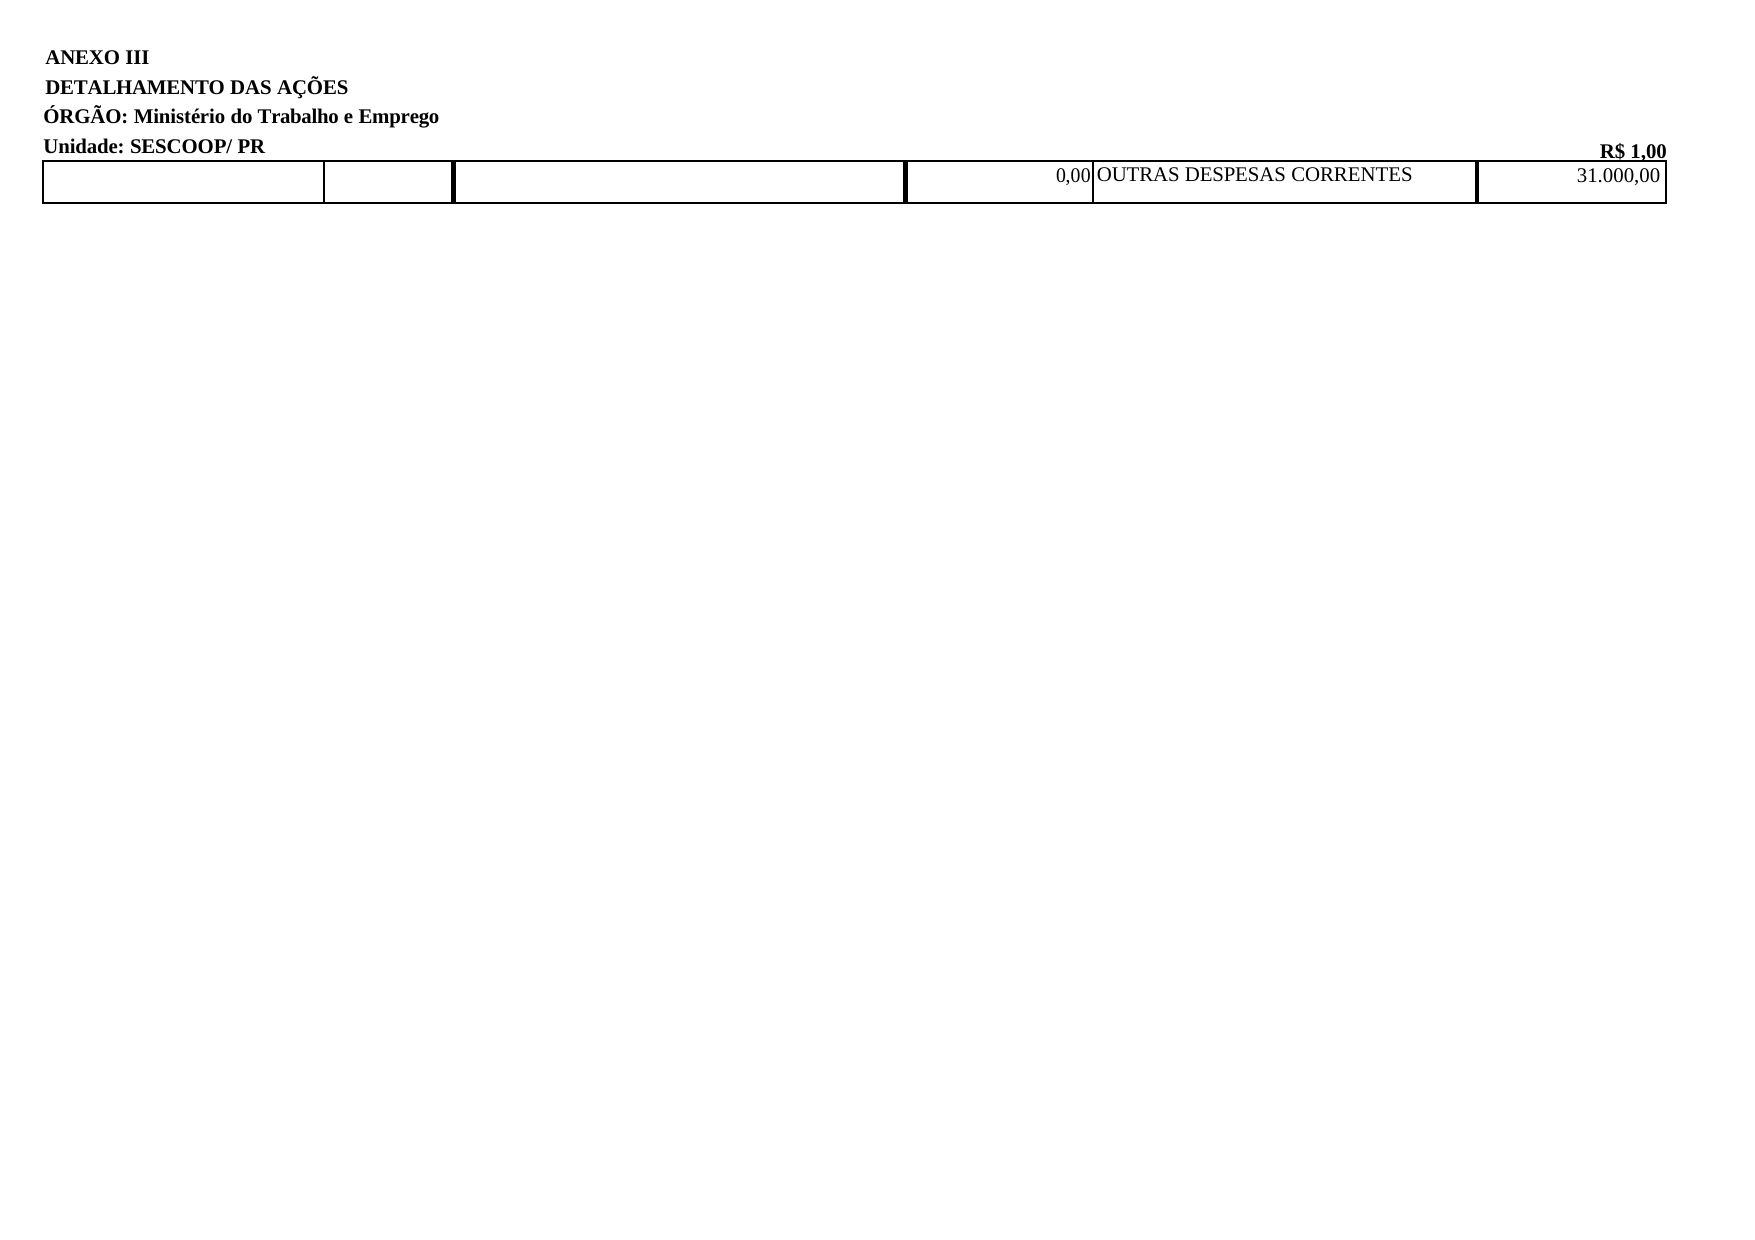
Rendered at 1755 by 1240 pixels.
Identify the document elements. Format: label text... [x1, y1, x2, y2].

table_cell OUTRAS DESPESAS CORRENTES [1094, 162, 1475, 202]
table_cell [325, 162, 451, 202]
table_cell 0,00 [908, 162, 1092, 202]
table_cell 31.000,00 [1479, 162, 1665, 202]
table_cell [44, 162, 323, 202]
table_cell [456, 162, 903, 202]
